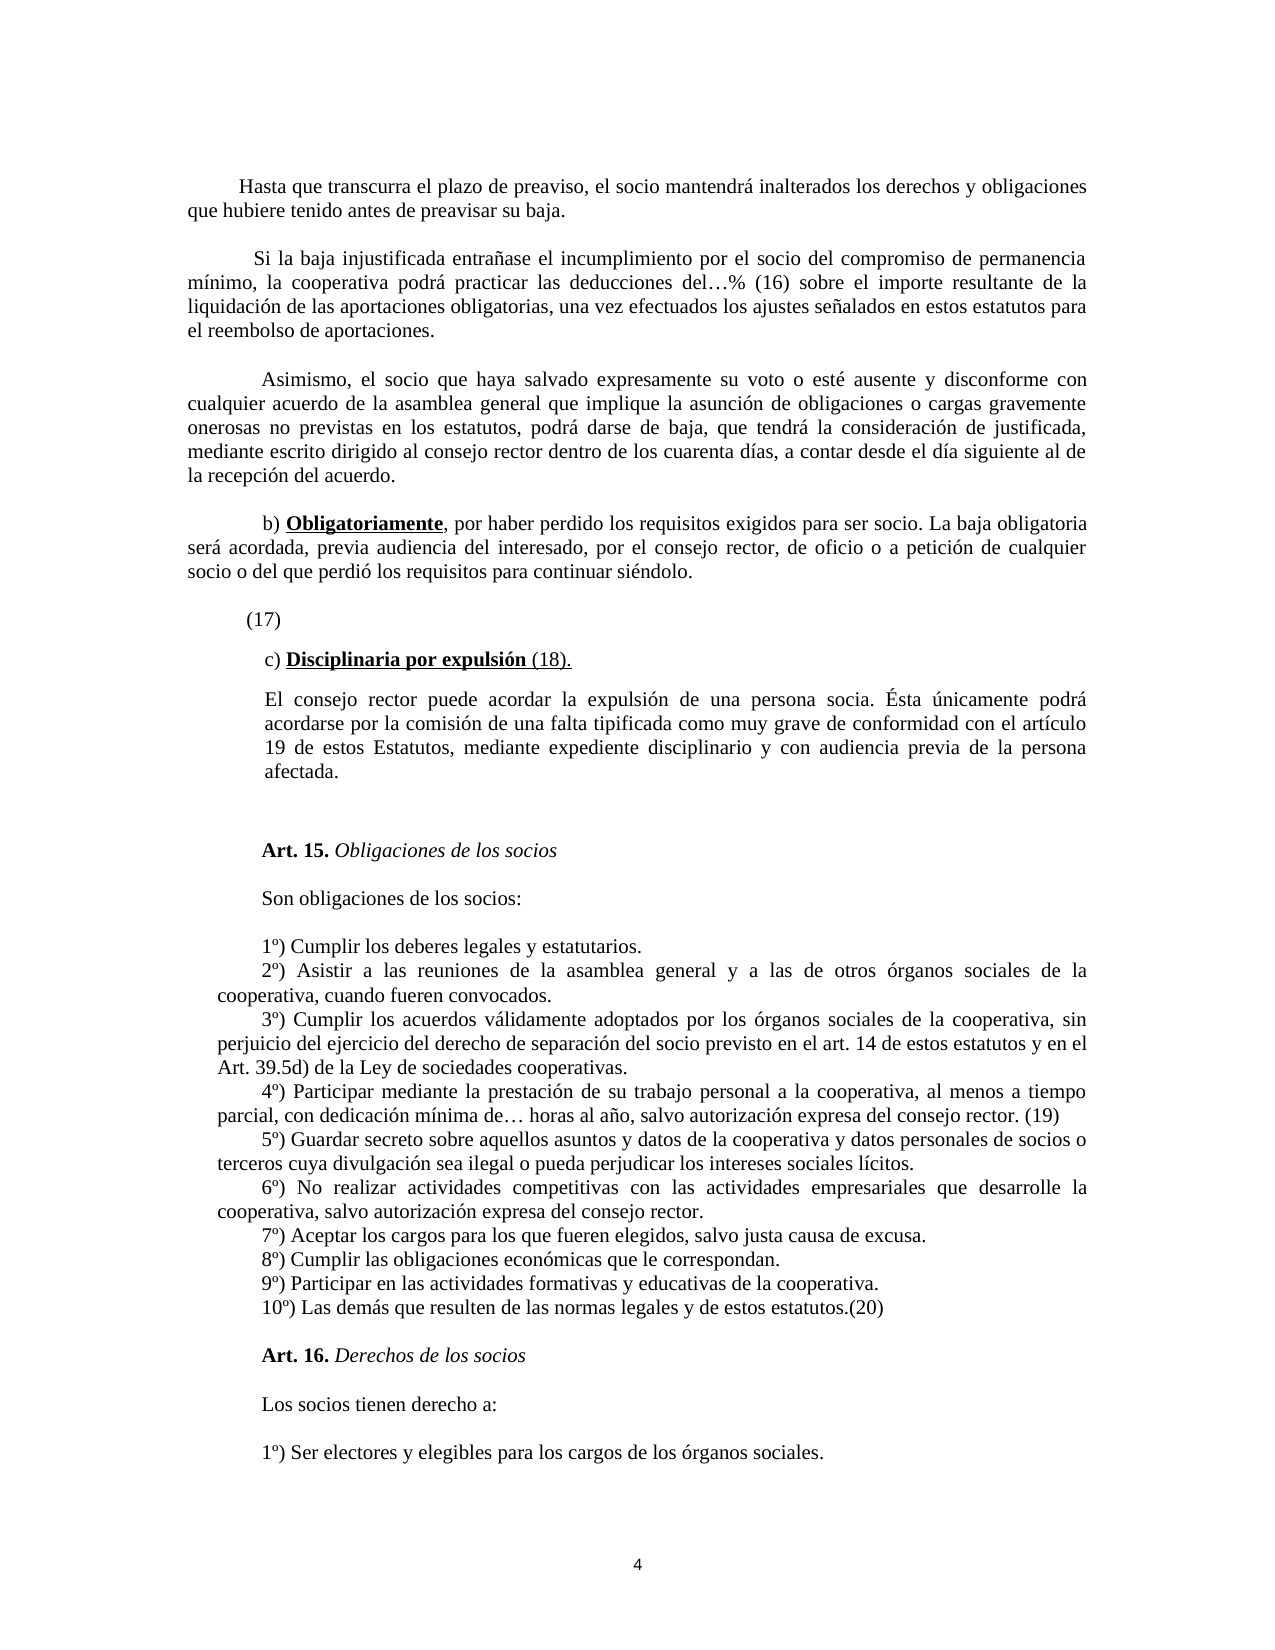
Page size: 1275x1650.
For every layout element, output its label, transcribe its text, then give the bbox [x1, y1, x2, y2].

text El consejo rector puede acordar la expulsión de una persona socia. Ésta únicamente podrá acordarse por la comisión de una falta tipificada como muy grave de conformidad con el artículo 19 de estos Estatutos, mediante expediente disciplinario y con audiencia previa de la persona afectada. [264, 687, 1087, 783]
text Art. 16. Derechos de los socios [217, 1343, 1088, 1367]
text 2º) Asistir a las reuniones de la asamblea general y a las de otros órganos sociales de la cooperativa, cuando fueren convocados. [217, 958, 1088, 1007]
text 8º) Cumplir las obligaciones económicas que le correspondan. [217, 1247, 1088, 1271]
text Hasta que transcurra el plazo de preaviso, el socio mantendrá inalterados los derechos y obligaciones que hubiere tenido antes de preavisar su baja. [187, 174, 1088, 222]
text 7º) Aceptar los cargos para los que fueren elegidos, salvo justa causa de excusa. [217, 1223, 1088, 1247]
text (17) [187, 607, 1087, 631]
text 6º) No realizar actividades competitivas con las actividades empresariales que desarrolle la cooperativa, salvo autorización expresa del consejo rector. [217, 1175, 1088, 1223]
text b) Obligatoriamente, por haber perdido los requisitos exigidos para ser socio. La baja obligatoria será acordada, previa audiencia del interesado, por el consejo rector, de oficio o a petición de cualquier socio o del que perdió los requisitos para continuar siéndolo. [187, 511, 1088, 583]
text 1º) Cumplir los deberes legales y estatutarios. [217, 934, 1088, 958]
text Si la baja injustificada entrañase el incumplimiento por el socio del compromiso de permanencia mínimo, la cooperativa podrá practicar las deducciones del…% (16) sobre el importe resultante de la liquidación de las aportaciones obligatorias, una vez efectuados los ajustes señalados en estos estatutos para el reembolso de aportaciones. [187, 246, 1088, 342]
text c) Disciplinaria por expulsión (18). [264, 647, 1087, 671]
text 10º) Las demás que resulten de las normas legales y de estos estatutos.(20) [217, 1295, 1088, 1319]
text 3º) Cumplir los acuerdos válidamente adoptados por los órganos sociales de la cooperativa, sin perjuicio del ejercicio del derecho de separación del socio previsto en el art. 14 de estos estatutos y en el Art. 39.5d) de la Ley de sociedades cooperativas. [217, 1007, 1088, 1079]
text 4º) Participar mediante la prestación de su trabajo personal a la cooperativa, al menos a tiempo parcial, con dedicación mínima de… horas al año, salvo autorización expresa del consejo rector. (19) [217, 1079, 1088, 1127]
text 9º) Participar en las actividades formativas y educativas de la cooperativa. [217, 1271, 1088, 1295]
text Los socios tienen derecho a: [217, 1392, 1088, 1416]
text Son obligaciones de los socios: [217, 886, 1088, 910]
text Art. 15. Obligaciones de los socios [217, 838, 1088, 862]
text 5º) Guardar secreto sobre aquellos asuntos y datos de la cooperativa y datos personales de socios o terceros cuya divulgación sea ilegal o pueda perjudicar los intereses sociales lícitos. [217, 1127, 1088, 1175]
text 1º) Ser electores y elegibles para los cargos de los órganos sociales. [217, 1440, 1088, 1464]
text Asimismo, el socio que haya salvado expresamente su voto o esté ausente y disconforme con cualquier acuerdo de la asamblea general que implique la asunción de obligaciones o cargas gravemente onerosas no previstas en los estatutos, podrá darse de baja, que tendrá la consideración de justificada, mediante escrito dirigido al consejo rector dentro de los cuarenta días, a contar desde el día siguiente al de la recepción del acuerdo. [187, 367, 1088, 487]
